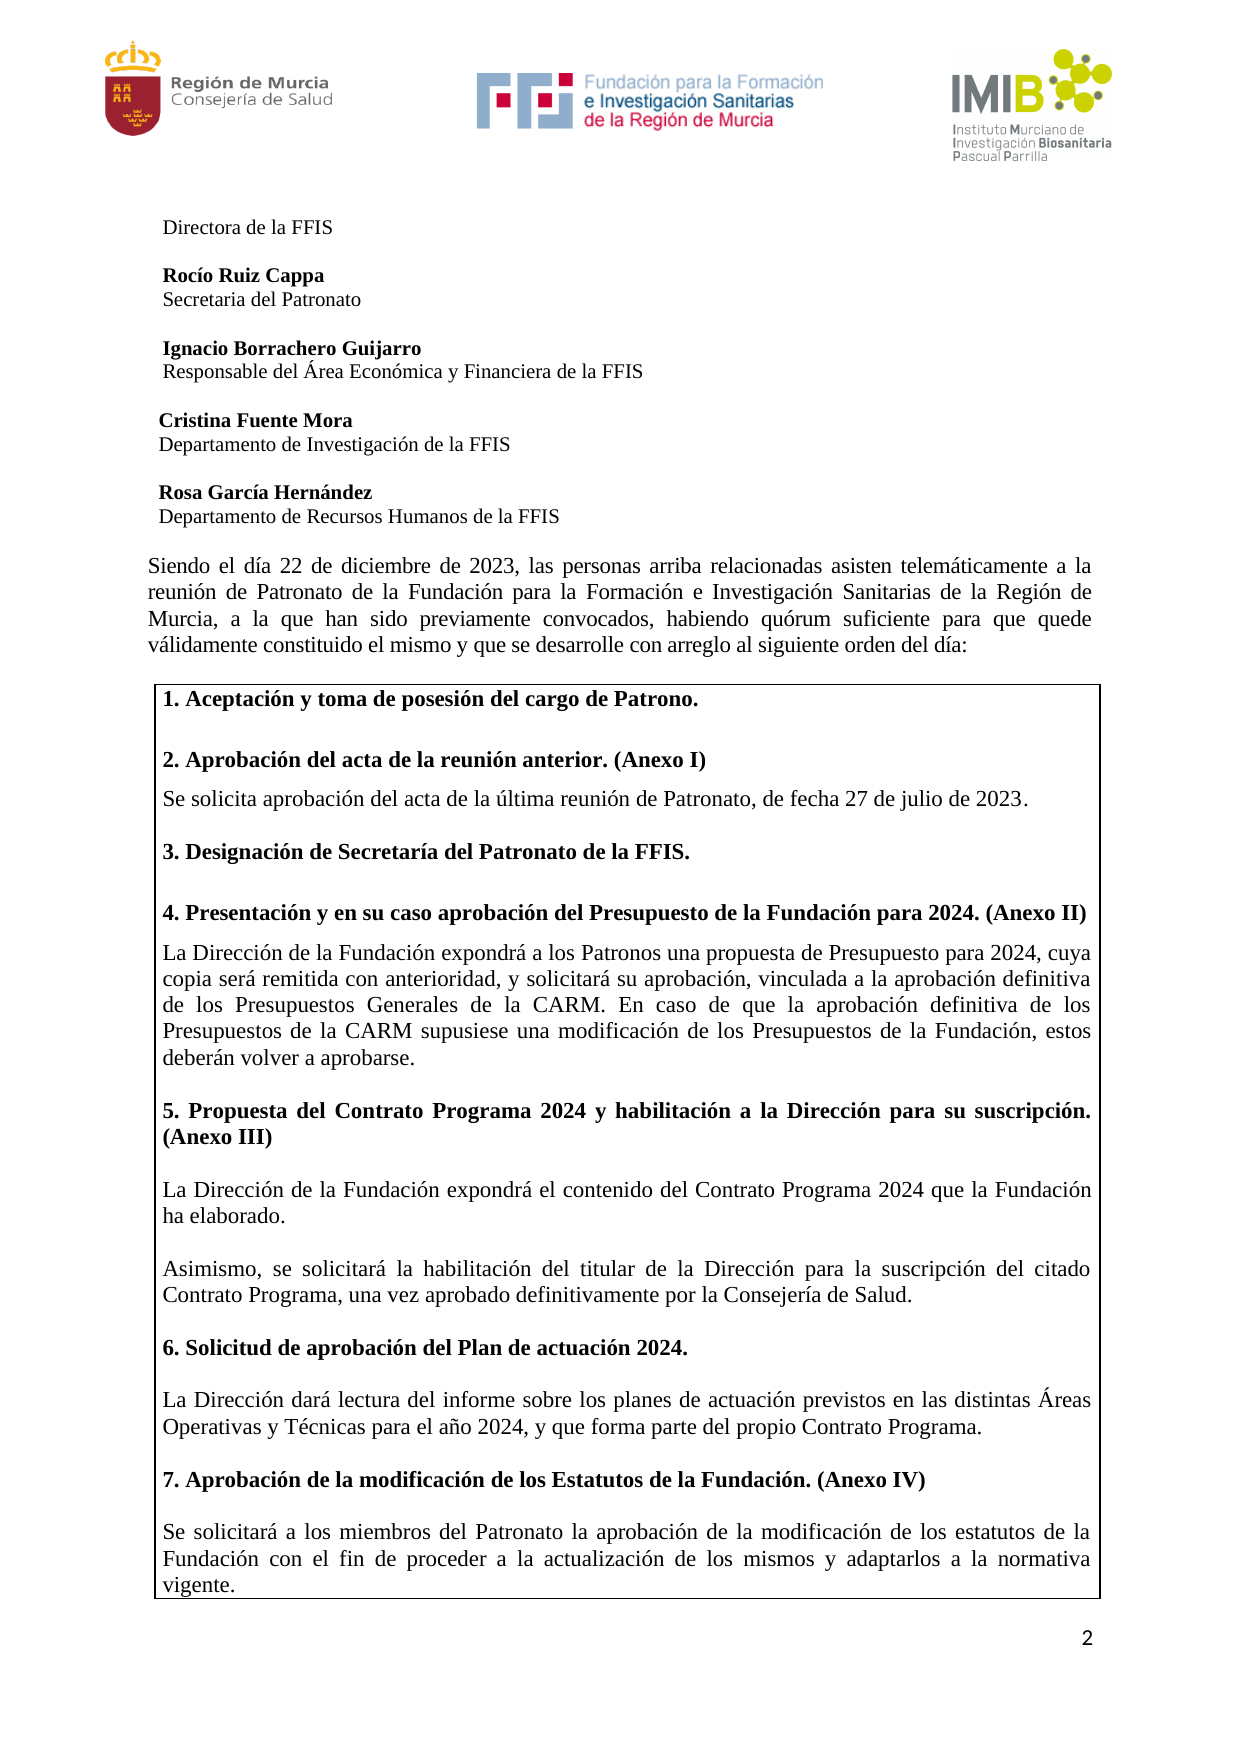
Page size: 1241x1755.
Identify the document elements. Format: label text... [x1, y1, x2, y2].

table_header 1. Aceptación y toma de posesión del cargo de Patrono. 2. Aprobación del acta de la reunión anterior. (Anexo I) Se solicita aprobación del acta de la última reunión de Patronato, de fecha 27 de julio de 2023. 3. Designación de Secretaría del Patronato de la FFIS. 4. Presentación y en su caso aprobación del Presupuesto de la Fundación para 2024. (Anexo II) La Dirección de la Fundación expondrá a los Patronos una propuesta de Presupuesto para 2024, cuya copia será remitida con anterioridad, y solicitará su aprobación, vinculada a la aprobación definitiva de los Presupuestos Generales de la CARM. En caso de que la aprobación definitiva de los Presupuestos de la CARM supusiese una modificación de los Presupuestos de la Fundación, estos deberán volver a aprobarse. 5. Propuesta del Contrato Programa 2024 y habilitación a la Dirección para su suscripción. (Anexo III) La Dirección de la Fundación expondrá el contenido del Contrato Programa 2024 que la Fundación ha elaborado. Asimismo, se solicitará la habilitación del titular de la Dirección para la suscripción del citado Contrato Programa, una vez aprobado definitivamente por la Consejería de Salud. 6. Solicitud de aprobación del Plan de actuación 2024. La Dirección dará lectura del informe sobre los planes de actuación previstos en las distintas Áreas Operativas y Técnicas para el año 2024, y que forma parte del propio Contrato Programa. 7. Aprobación de la modificación de los Estatutos de la Fundación. (Anexo IV) Se solicitará a los miembros del Patronato la aprobación de la modificación de los estatutos de la Fundación con el fin de proceder a la actualización de los mismos y adaptarlos a la normativa vigente. [156, 685, 1099, 1597]
text Siendo el día 22 de diciembre de 2023, las personas arriba relacionadas asisten telemáticamente a la reunión de Patronato de la Fundación para la Formación e Investigación Sanitarias de la Región de Murcia, a la que han sido previamente convocados, habiendo quórum suficiente para que quede válidamente constituido el mismo y que se desarrolle con arreglo al siguiente orden del día: [148, 552, 1093, 657]
table_cell Directora de la FFIS Rocío Ruiz Cappa Secretaria del Patronato Ignacio Borrachero Guijarro Responsable del Área Económica y Financiera de la FFIS Cristina Fuente Mora Departamento de Investigación de la FFIS Rosa García Hernández Departamento de Recursos Humanos de la FFIS [155, 215, 1241, 552]
